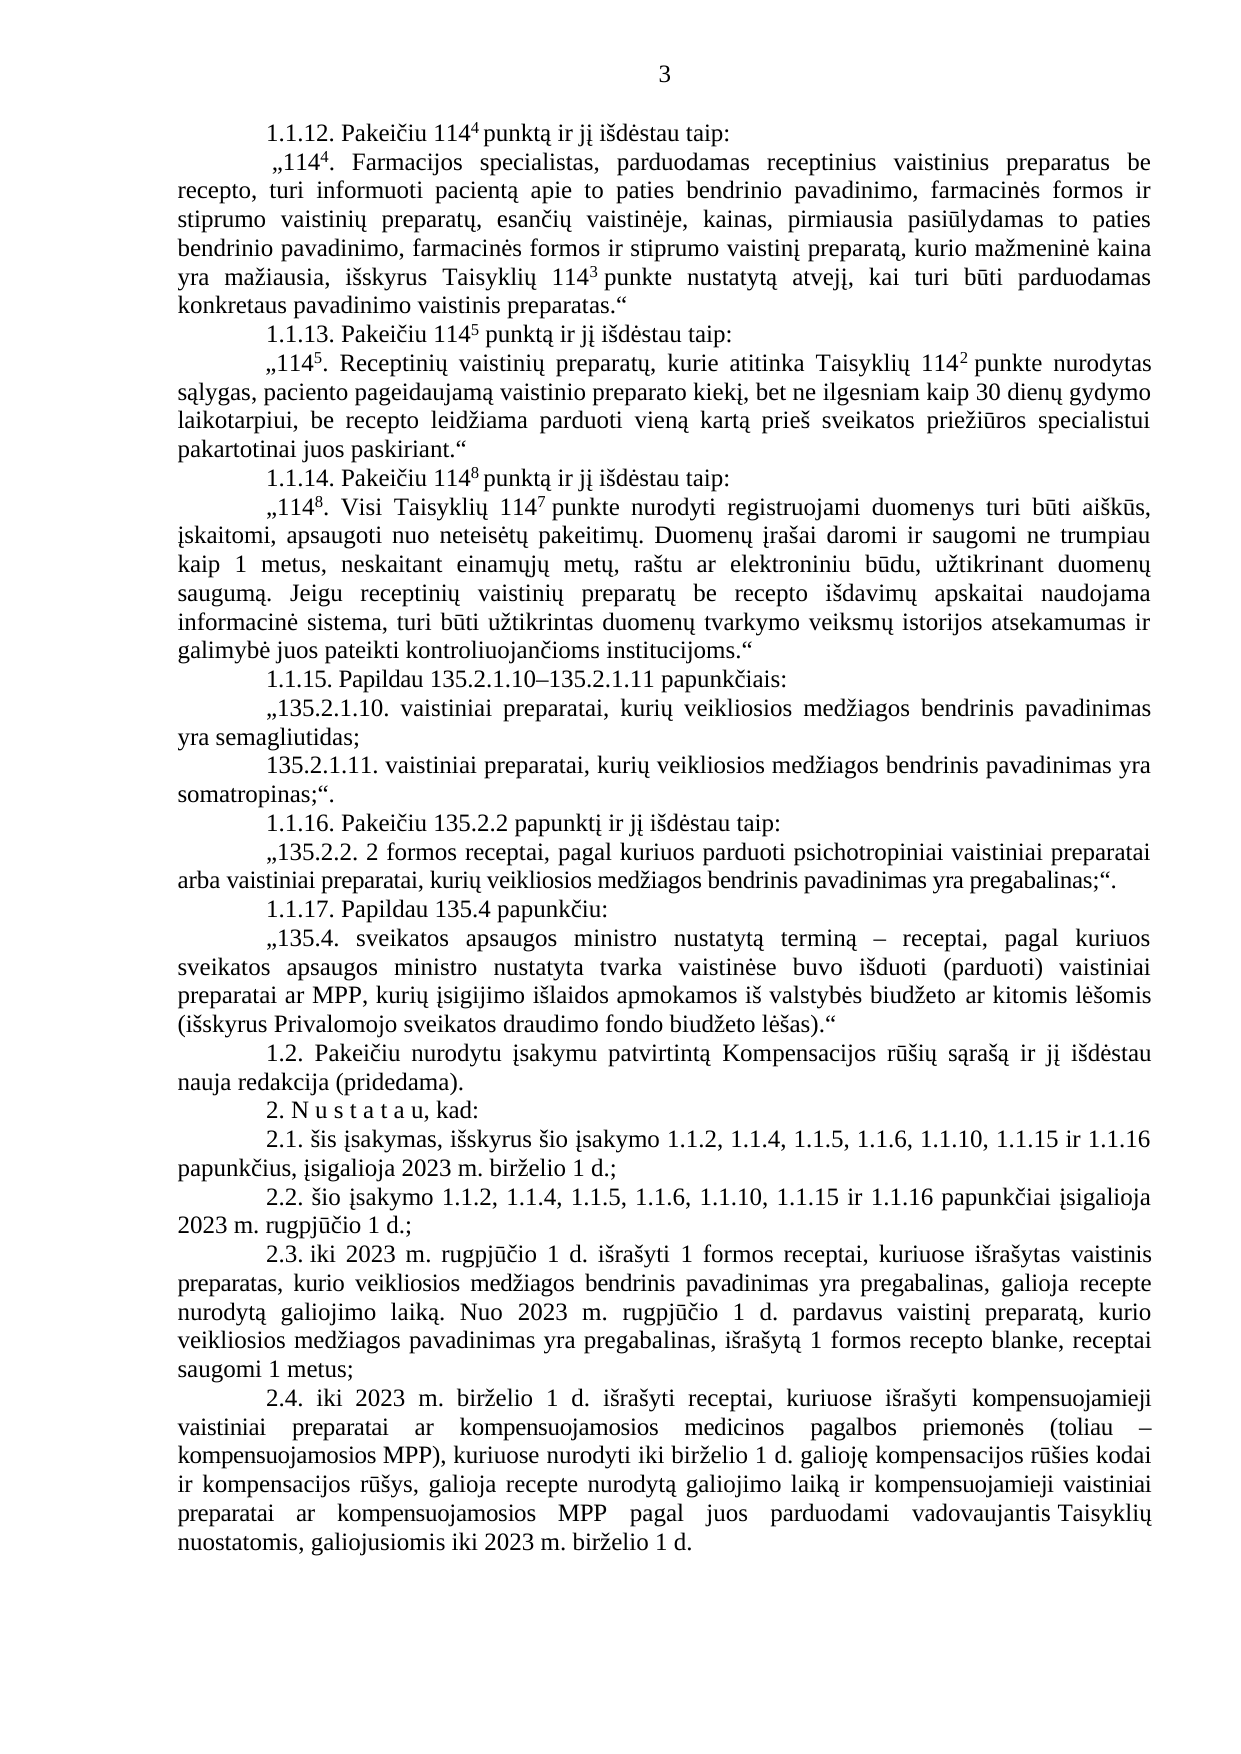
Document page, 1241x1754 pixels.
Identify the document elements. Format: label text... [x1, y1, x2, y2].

text 2.1. šis įsakymas, išskyrus šio įsakymo 1.1.2, 1.1.4, 1.1.5, 1.1.6, 1.1.10, 1.1.15 ir 1.1.16 papunkčius, įsigalioja 2023 m. birželio 1 d.; [177, 1124, 1152, 1182]
text 1.1.12. Pakeičiu 1144 punktą ir jį išdėstau taip: [177, 118, 1152, 147]
text 1.1.17. Papildau 135.4 papunkčiu: [177, 894, 1152, 923]
text 135.2.1.11. vaistiniai preparatai, kurių veikliosios medžiagos bendrinis pavadinimas yra somatropinas;“. [177, 751, 1152, 808]
text „135.2.1.10. vaistiniai preparatai, kurių veikliosios medžiagos bendrinis pavadinimas yra semagliutidas; [177, 693, 1152, 751]
text 2.2. šio įsakymo 1.1.2, 1.1.4, 1.1.5, 1.1.6, 1.1.10, 1.1.15 ir 1.1.16 papunkčiai įsigalioja 2023 m. rugpjūčio 1 d.; [177, 1182, 1152, 1239]
text 1.1.16. Pakeičiu 135.2.2 papunktį ir jį išdėstau taip: [177, 808, 1152, 837]
text „135.2.2. 2 formos receptai, pagal kuriuos parduoti psichotropiniai vaistiniai preparatai arba vaistiniai preparatai, kurių veikliosios medžiagos bendrinis pavadinimas yra pregabalinas;“. [177, 837, 1152, 894]
text 2. N u s t a t a u, kad: [177, 1096, 1152, 1124]
text 1.1.14. Pakeičiu 1148 punktą ir jį išdėstau taip: [177, 463, 1152, 492]
text „1144. Farmacijos specialistas, parduodamas receptinius vaistinius preparatus be recepto, turi informuoti pacientą apie to paties bendrinio pavadinimo, farmacinės formos ir stiprumo vaistinių preparatų, esančių vaistinėje, kainas, pirmiausia pasiūlydamas to paties bendrinio pavadinimo, farmacinės formos ir stiprumo vaistinį preparatą, kurio mažmeninė kaina yra mažiausia, išskyrus Taisyklių 1143 punkte nustatytą atvejį, kai turi būti parduodamas konkretaus pavadinimo vaistinis preparatas.“ [177, 147, 1152, 319]
text 2.3. iki 2023 m. rugpjūčio 1 d. išrašyti 1 formos receptai, kuriuose išrašytas vaistinis preparatas, kurio veikliosios medžiagos bendrinis pavadinimas yra pregabalinas, galioja recepte nurodytą galiojimo laiką. Nuo 2023 m. rugpjūčio 1 d. pardavus vaistinį preparatą, kurio veikliosios medžiagos pavadinimas yra pregabalinas, išrašytą 1 formos recepto blanke, receptai saugomi 1 metus; [177, 1239, 1152, 1383]
text 1.2. Pakeičiu nurodytu įsakymu patvirtintą Kompensacijos rūšių sąrašą ir jį išdėstau nauja redakcija (pridedama). [177, 1038, 1152, 1096]
text 2.4. iki 2023 m. birželio 1 d. išrašyti receptai, kuriuose išrašyti kompensuojamieji vaistiniai preparatai ar kompensuojamosios medicinos pagalbos priemonės (toliau – kompensuojamosios MPP), kuriuose nurodyti iki birželio 1 d. galioję kompensacijos rūšies kodai ir kompensacijos rūšys, galioja recepte nurodytą galiojimo laiką ir kompensuojamieji vaistiniai preparatai ar kompensuojamosios MPP pagal juos parduodami vadovaujantis Taisyklių nuostatomis, galiojusiomis iki 2023 m. birželio 1 d. [177, 1383, 1152, 1556]
text 1.1.13. Pakeičiu 1145 punktą ir jį išdėstau taip: [177, 319, 1152, 348]
text „1148. Visi Taisyklių 1147 punkte nurodyti registruojami duomenys turi būti aiškūs, įskaitomi, apsaugoti nuo neteisėtų pakeitimų. Duomenų įrašai daromi ir saugomi ne trumpiau kaip 1 metus, neskaitant einamųjų metų, raštu ar elektroniniu būdu, užtikrinant duomenų saugumą. Jeigu receptinių vaistinių preparatų be recepto išdavimų apskaitai naudojama informacinė sistema, turi būti užtikrintas duomenų tvarkymo veiksmų istorijos atsekamumas ir galimybė juos pateikti kontroliuojančioms institucijoms.“ [177, 492, 1152, 664]
text „135.4. sveikatos apsaugos ministro nustatytą terminą – receptai, pagal kuriuos sveikatos apsaugos ministro nustatyta tvarka vaistinėse buvo išduoti (parduoti) vaistiniai preparatai ar MPP, kurių įsigijimo išlaidos apmokamos iš valstybės biudžeto ar kitomis lėšomis (išskyrus Privalomojo sveikatos draudimo fondo biudžeto lėšas).“ [177, 923, 1152, 1038]
text „1145. Receptinių vaistinių preparatų, kurie atitinka Taisyklių 1142 punkte nurodytas sąlygas, paciento pageidaujamą vaistinio preparato kiekį, bet ne ilgesniam kaip 30 dienų gydymo laikotarpiui, be recepto leidžiama parduoti vieną kartą prieš sveikatos priežiūros specialistui pakartotinai juos paskiriant.“ [177, 348, 1152, 463]
text 1.1.15. Papildau 135.2.1.10–135.2.1.11 papunkčiais: [177, 664, 1152, 693]
